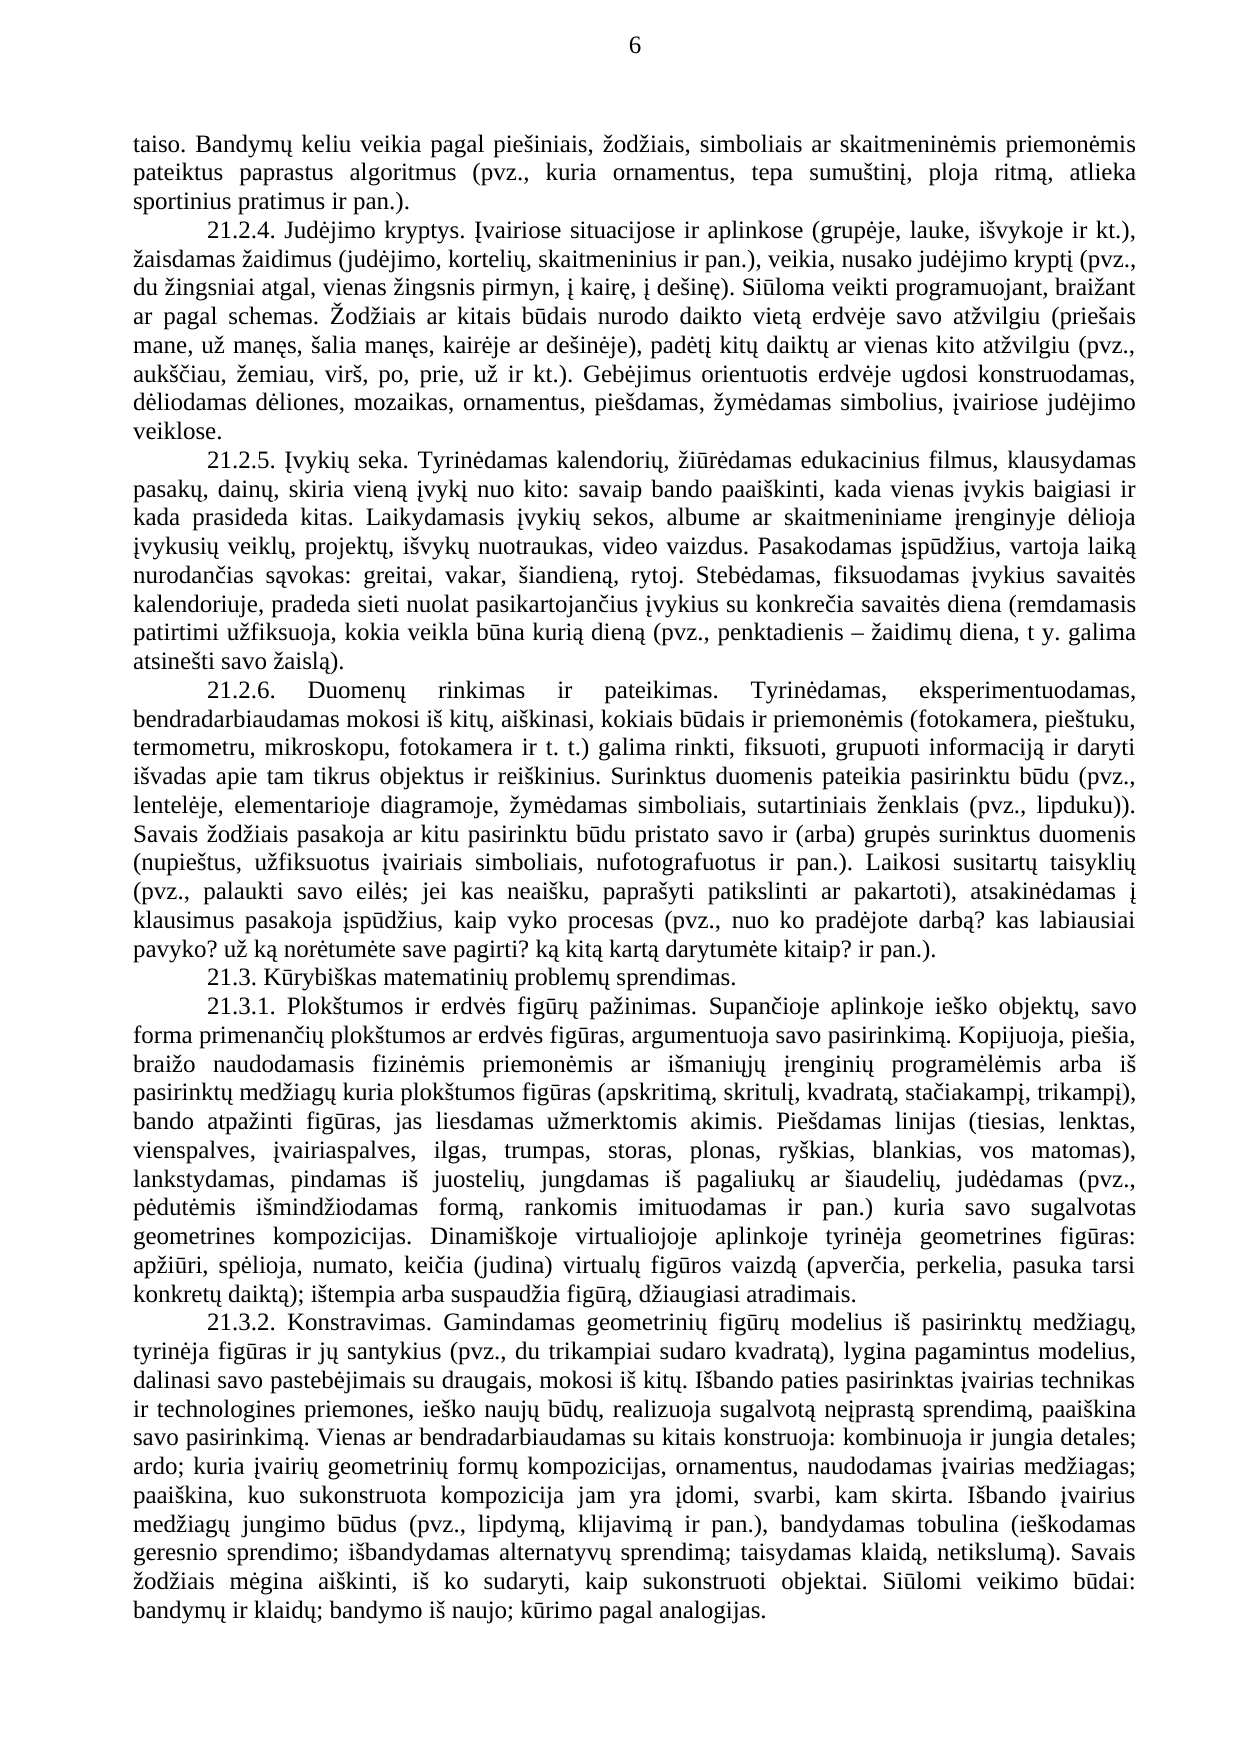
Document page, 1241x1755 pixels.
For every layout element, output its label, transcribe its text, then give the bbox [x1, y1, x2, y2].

text 21.3. Kūrybiškas matematinių problemų sprendimas. [133, 962, 1137, 991]
text 21.2.4. Judėjimo kryptys. Įvairiose situacijose ir aplinkose (grupėje, lauke, išvykoje ir kt.), žaisdamas žaidimus (judėjimo, kortelių, skaitmeninius ir pan.), veikia, nusako judėjimo kryptį (pvz., du žingsniai atgal, vienas žingsnis pirmyn, į kairę, į dešinę). Siūloma veikti programuojant, braižant ar pagal schemas. Žodžiais ar kitais būdais nurodo daikto vietą erdvėje savo atžvilgiu (priešais mane, už manęs, šalia manęs, kairėje ar dešinėje), padėtį kitų daiktų ar vienas kito atžvilgiu (pvz., aukščiau, žemiau, virš, po, prie, už ir kt.). Gebėjimus orientuotis erdvėje ugdosi konstruodamas, dėliodamas dėliones, mozaikas, ornamentus, piešdamas, žymėdamas simbolius, įvairiose judėjimo veiklose. [133, 215, 1137, 445]
text taiso. Bandymų keliu veikia pagal piešiniais, žodžiais, simboliais ar skaitmeninėmis priemonėmis pateiktus paprastus algoritmus (pvz., kuria ornamentus, tepa sumuštinį, ploja ritmą, atlieka sportinius pratimus ir pan.). [133, 129, 1137, 215]
text 21.2.5. Įvykių seka. Tyrinėdamas kalendorių, žiūrėdamas edukacinius filmus, klausydamas pasakų, dainų, skiria vieną įvykį nuo kito: savaip bando paaiškinti, kada vienas įvykis baigiasi ir kada prasideda kitas. Laikydamasis įvykių sekos, albume ar skaitmeniniame įrenginyje dėlioja įvykusių veiklų, projektų, išvykų nuotraukas, video vaizdus. Pasakodamas įspūdžius, vartoja laiką nurodančias sąvokas: greitai, vakar, šiandieną, rytoj. Stebėdamas, fiksuodamas įvykius savaitės kalendoriuje, pradeda sieti nuolat pasikartojančius įvykius su konkrečia savaitės diena (remdamasis patirtimi užfiksuoja, kokia veikla būna kurią dieną (pvz., penktadienis – žaidimų diena, t y. galima atsinešti savo žaislą). [133, 445, 1137, 675]
text 21.2.6. Duomenų rinkimas ir pateikimas. Tyrinėdamas, eksperimentuodamas, bendradarbiaudamas mokosi iš kitų, aiškinasi, kokiais būdais ir priemonėmis (fotokamera, pieštuku, termometru, mikroskopu, fotokamera ir t. t.) galima rinkti, fiksuoti, grupuoti informaciją ir daryti išvadas apie tam tikrus objektus ir reiškinius. Surinktus duomenis pateikia pasirinktu būdu (pvz., lentelėje, elementarioje diagramoje, žymėdamas simboliais, sutartiniais ženklais (pvz., lipduku)). Savais žodžiais pasakoja ar kitu pasirinktu būdu pristato savo ir (arba) grupės surinktus duomenis (nupieštus, užfiksuotus įvairiais simboliais, nufotografuotus ir pan.). Laikosi susitartų taisyklių (pvz., palaukti savo eilės; jei kas neaišku, paprašyti patikslinti ar pakartoti), atsakinėdamas į klausimus pasakoja įspūdžius, kaip vyko procesas (pvz., nuo ko pradėjote darbą? kas labiausiai pavyko? už ką norėtumėte save pagirti? ką kitą kartą darytumėte kitaip? ir pan.). [133, 675, 1137, 962]
text 21.3.1. Plokštumos ir erdvės figūrų pažinimas. Supančioje aplinkoje ieško objektų, savo forma primenančių plokštumos ar erdvės figūras, argumentuoja savo pasirinkimą. Kopijuoja, piešia, braižo naudodamasis fizinėmis priemonėmis ar išmaniųjų įrenginių programėlėmis arba iš pasirinktų medžiagų kuria plokštumos figūras (apskritimą, skritulį, kvadratą, stačiakampį, trikampį), bando atpažinti figūras, jas liesdamas užmerktomis akimis. Piešdamas linijas (tiesias, lenktas, vienspalves, įvairiaspalves, ilgas, trumpas, storas, plonas, ryškias, blankias, vos matomas), lankstydamas, pindamas iš juostelių, jungdamas iš pagaliukų ar šiaudelių, judėdamas (pvz., pėdutėmis išmindžiodamas formą, rankomis imituodamas ir pan.) kuria savo sugalvotas geometrines kompozicijas. Dinamiškoje virtualiojoje aplinkoje tyrinėja geometrines figūras: apžiūri, spėlioja, numato, keičia (judina) virtualų figūros vaizdą (apverčia, perkelia, pasuka tarsi konkretų daiktą); ištempia arba suspaudžia figūrą, džiaugiasi atradimais. [133, 991, 1137, 1307]
text 21.3.2. Konstravimas. Gamindamas geometrinių figūrų modelius iš pasirinktų medžiagų, tyrinėja figūras ir jų santykius (pvz., du trikampiai sudaro kvadratą), lygina pagamintus modelius, dalinasi savo pastebėjimais su draugais, mokosi iš kitų. Išbando paties pasirinktas įvairias technikas ir technologines priemones, ieško naujų būdų, realizuoja sugalvotą neįprastą sprendimą, paaiškina savo pasirinkimą. Vienas ar bendradarbiaudamas su kitais konstruoja: kombinuoja ir jungia detales; ardo; kuria įvairių geometrinių formų kompozicijas, ornamentus, naudodamas įvairias medžiagas; paaiškina, kuo sukonstruota kompozicija jam yra įdomi, svarbi, kam skirta. Išbando įvairius medžiagų jungimo būdus (pvz., lipdymą, klijavimą ir pan.), bandydamas tobulina (ieškodamas geresnio sprendimo; išbandydamas alternatyvų sprendimą; taisydamas klaidą, netikslumą). Savais žodžiais mėgina aiškinti, iš ko sudaryti, kaip sukonstruoti objektai. Siūlomi veikimo būdai: bandymų ir klaidų; bandymo iš naujo; kūrimo pagal analogijas. [133, 1307, 1137, 1624]
